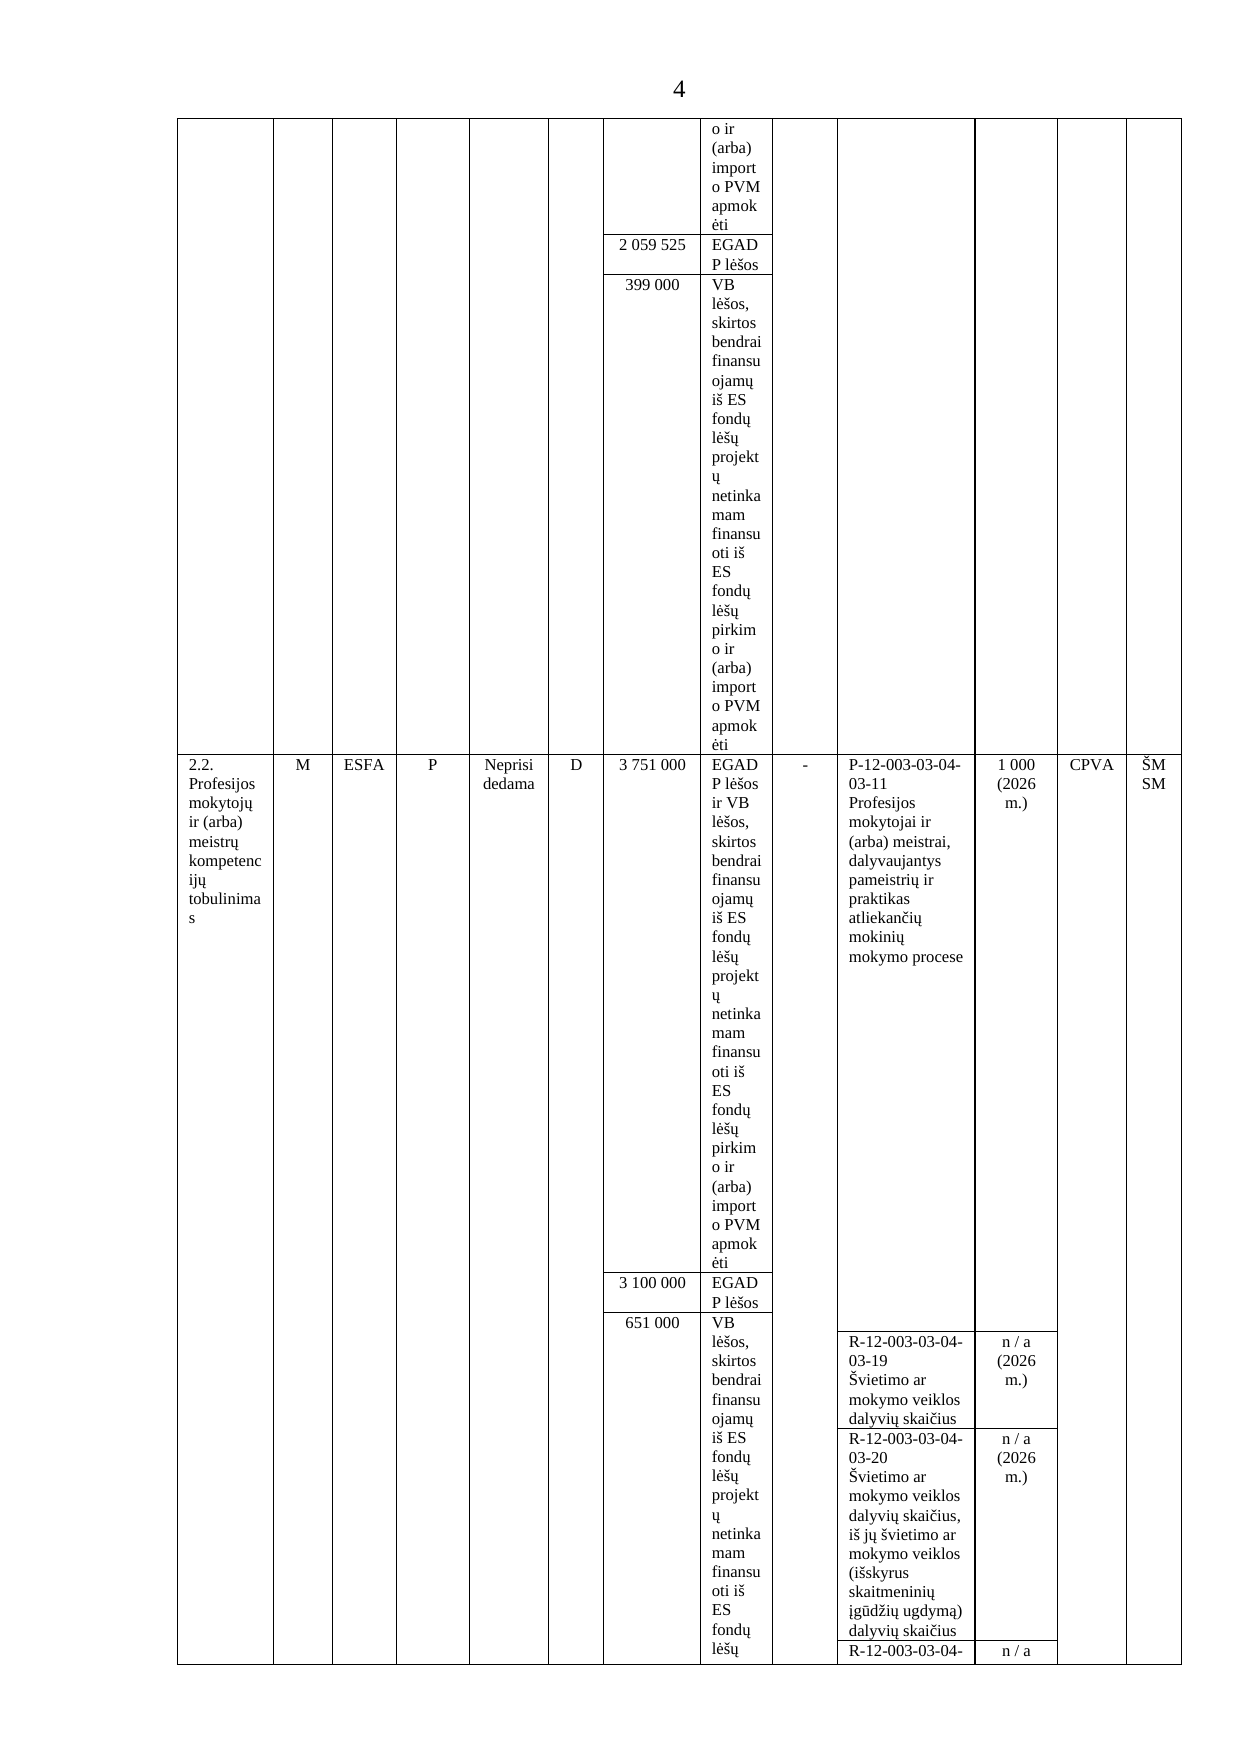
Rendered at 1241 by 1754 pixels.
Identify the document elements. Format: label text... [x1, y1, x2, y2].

table_cell R-12-003-03-04-03-20 Švietimo ar mokymo veiklos dalyvių skaičius, iš jų švietimo ar mokymo veiklos (išskyrus skaitmeninių įgūdžių ugdymą) dalyvių skaičius [838, 1429, 974, 1639]
table_cell EGADP lėšos [701, 235, 772, 273]
table_cell 2.2. Profesijos mokytojų ir (arba) meistrų kompetencijų tobulinimas [178, 755, 273, 1664]
table_cell Neprisidedama [470, 755, 548, 1664]
table_cell [1127, 119, 1181, 754]
table_cell [274, 119, 332, 754]
table_cell - [773, 119, 837, 754]
table_cell [178, 119, 273, 754]
table_cell EGADP lėšos ir VB lėšos, skirtos bendrai finansuojamų iš ES fondų lėšų projektų netinkamam finansuoti iš ES fondų lėšų pirkimo ir (arba) importo PVM apmokėti [701, 755, 772, 1272]
table_cell n / a [976, 1641, 1057, 1664]
table_cell EGADP lėšos [701, 1273, 772, 1312]
table_cell [470, 119, 548, 754]
table_cell P [397, 755, 469, 1664]
table_cell 2 059 525 [604, 235, 700, 273]
table_cell [549, 119, 603, 754]
table_cell 399 000 [604, 275, 700, 754]
table_cell CPVA [1058, 755, 1126, 1664]
table_cell VB lėšos, skirtos bendrai finansuojamų iš ES fondų lėšų projektų netinkamam finansuoti iš ES fondų lėšų [701, 1313, 772, 1664]
table_cell 1 000 (2026 m.) [976, 755, 1057, 1331]
table_cell 651 000 [604, 1313, 700, 1664]
table_cell R-12-003-03-04- [838, 1641, 974, 1664]
table_cell [604, 119, 700, 234]
table_cell n / a (2026 m.) [976, 1429, 1057, 1639]
table_cell n / a (2026 m.) [976, 1332, 1057, 1428]
table_cell - [773, 755, 837, 1664]
table_cell 3 100 000 [604, 1273, 700, 1312]
table_cell [397, 119, 469, 754]
table_cell VB lėšos, skirtos bendrai finansuojamų iš ES fondų lėšų projektų netinkamam finansuoti iš ES fondų lėšų pirkimo ir (arba) importo PVM apmokėti [701, 275, 772, 754]
table_cell [333, 119, 396, 754]
table_cell [838, 119, 974, 754]
table_cell 3 751 000 [604, 755, 700, 1272]
table_cell ESFA [333, 755, 396, 1664]
table_cell [976, 119, 1057, 754]
table_cell D [549, 755, 603, 1664]
table_cell o ir (arba) importo PVM apmokėti [701, 119, 772, 234]
table_cell [1058, 119, 1126, 754]
table_cell R-12-003-03-04-03-19 Švietimo ar mokymo veiklos dalyvių skaičius [838, 1332, 974, 1428]
table_cell M [274, 755, 332, 1664]
table_cell ŠMSM [1127, 755, 1181, 1664]
table_cell P-12-003-03-04-03-11 Profesijos mokytojai ir (arba) meistrai, dalyvaujantys pameistrių ir praktikas atliekančių mokinių mokymo procese [838, 755, 974, 1331]
